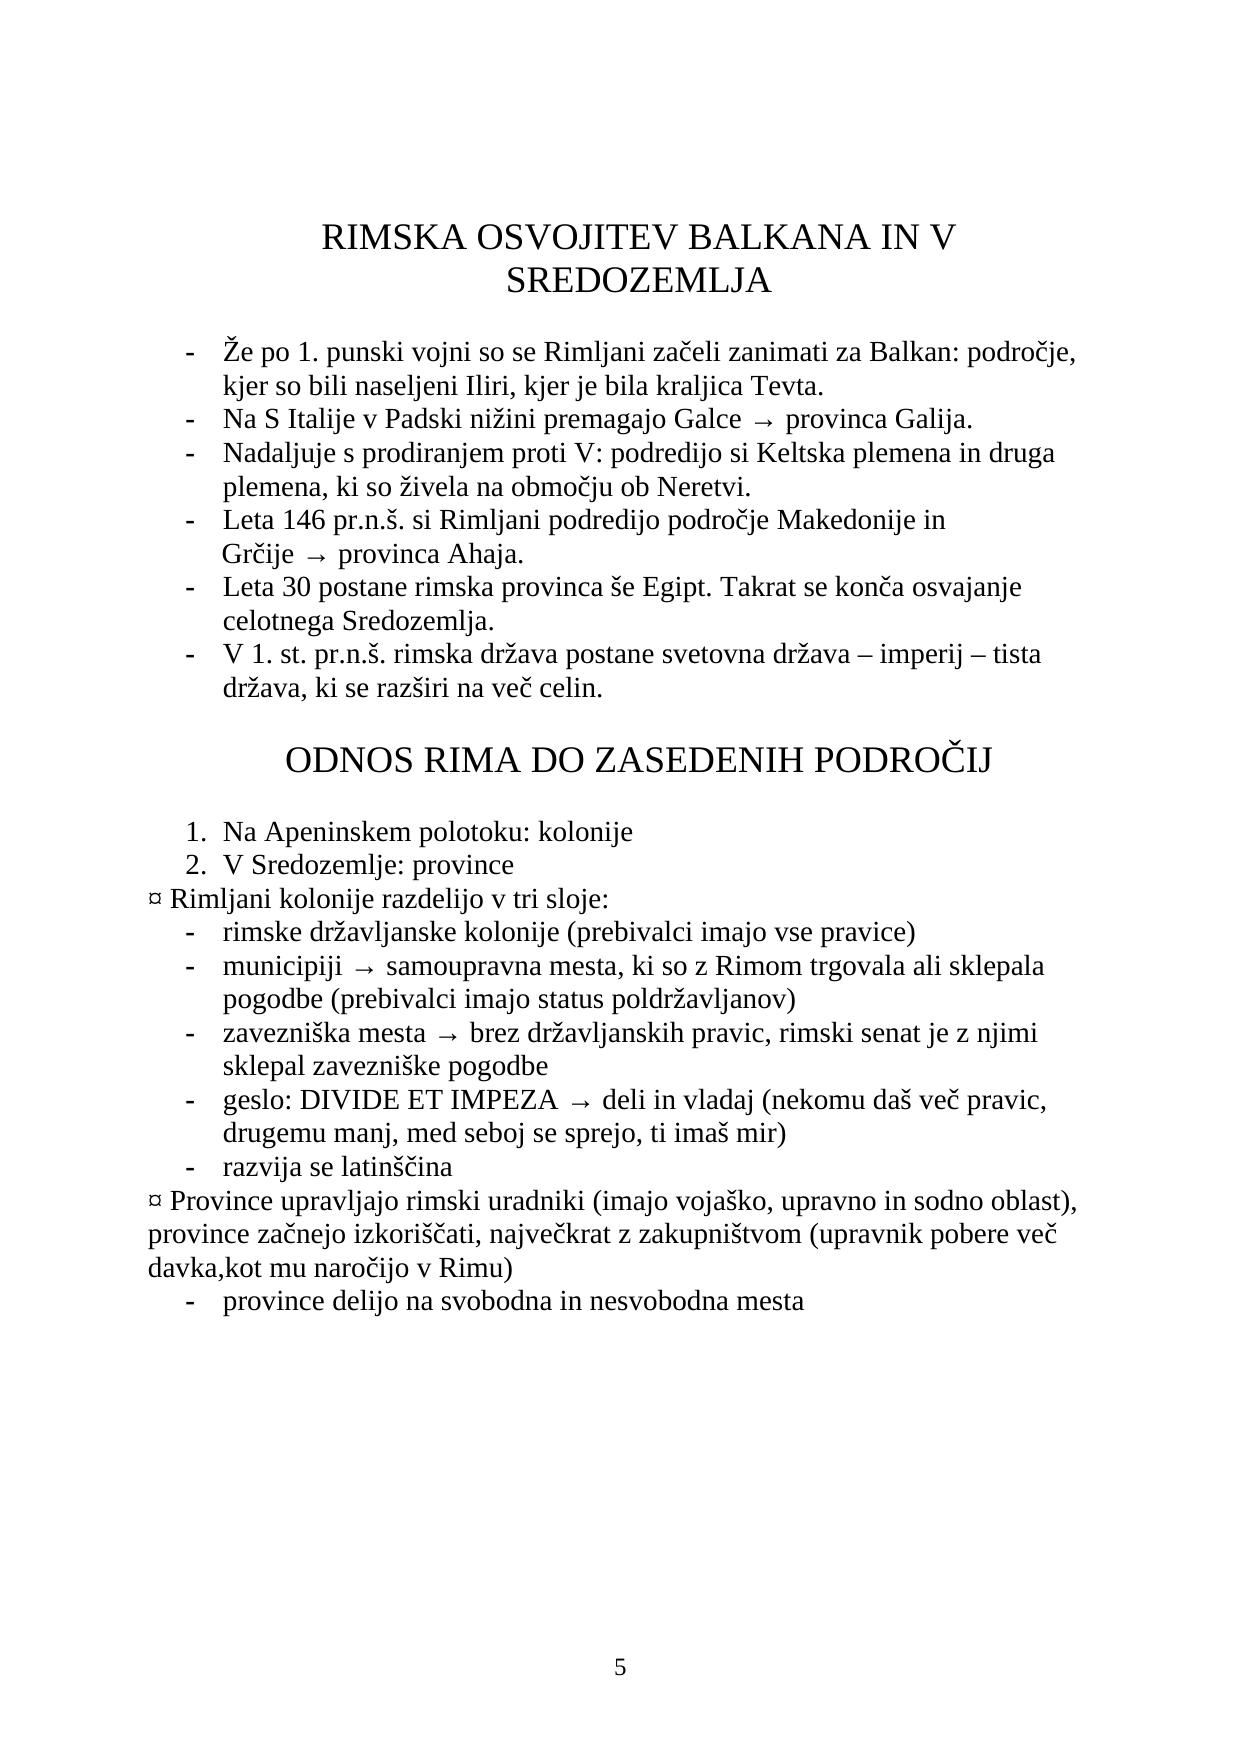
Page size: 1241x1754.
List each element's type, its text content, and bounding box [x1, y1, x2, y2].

list Nadaljuje s prodiranjem proti V: podredijo si Keltska plemena in druga plemena, ki so živela na območju ob Neretvi. [185, 435, 1093, 502]
list Na Apeninskem polotoku: kolonije [185, 814, 1093, 847]
text Grčije → provinca Ahaja. [148, 536, 1093, 569]
list Leta 30 postane rimska provinca še Egipt. Takrat se konča osvajanje celotnega Sredozemlja. [185, 569, 1093, 636]
list rimske državljanske kolonije (prebivalci imajo vse pravice) [185, 914, 1093, 948]
list municipiji → samoupravna mesta, ki so z Rimom trgovala ali sklepala pogodbe (prebivalci imajo status poldržavljanov) [185, 948, 1093, 1015]
list V Sredozemlje: province [185, 847, 1093, 881]
list zavezniška mesta → brez državljanskih pravic, rimski senat je z njimi sklepal zavezniške pogodbe [185, 1015, 1093, 1082]
text ODNOS RIMA DO ZASEDENIH PODROČIJ [185, 737, 1093, 780]
list geslo: DIVIDE ET IMPEZA → deli in vladaj (nekomu daš več pravic, drugemu manj, med seboj se sprejo, ti imaš mir) [185, 1082, 1093, 1149]
list province delijo na svobodna in nesvobodna mesta [185, 1283, 1093, 1317]
list Na S Italije v Padski nižini premagajo Galce → provinca Galija. [185, 402, 1093, 435]
list razvija se latinščina [185, 1149, 1093, 1183]
text RIMSKA OSVOJITEV BALKANA IN V SREDOZEMLJA [185, 215, 1093, 301]
list V 1. st. pr.n.š. rimska država postane svetovna država – imperij – tista država, ki se razširi na več celin. [185, 636, 1093, 703]
list Že po 1. punski vojni so se Rimljani začeli zanimati za Balkan: področje, kjer so bili naseljeni Iliri, kjer je bila kraljica Tevta. [185, 334, 1093, 402]
text ¤ Rimljani kolonije razdelijo v tri sloje: [148, 881, 1093, 914]
text ¤ Province upravljajo rimski uradniki (imajo vojaško, upravno in sodno oblast), province začnejo izkoriščati, največkrat z zakupništvom (upravnik pobere več davka,kot mu naročijo v Rimu) [148, 1183, 1093, 1283]
list Leta 146 pr.n.š. si Rimljani podredijo področje Makedonije in [185, 502, 1093, 536]
